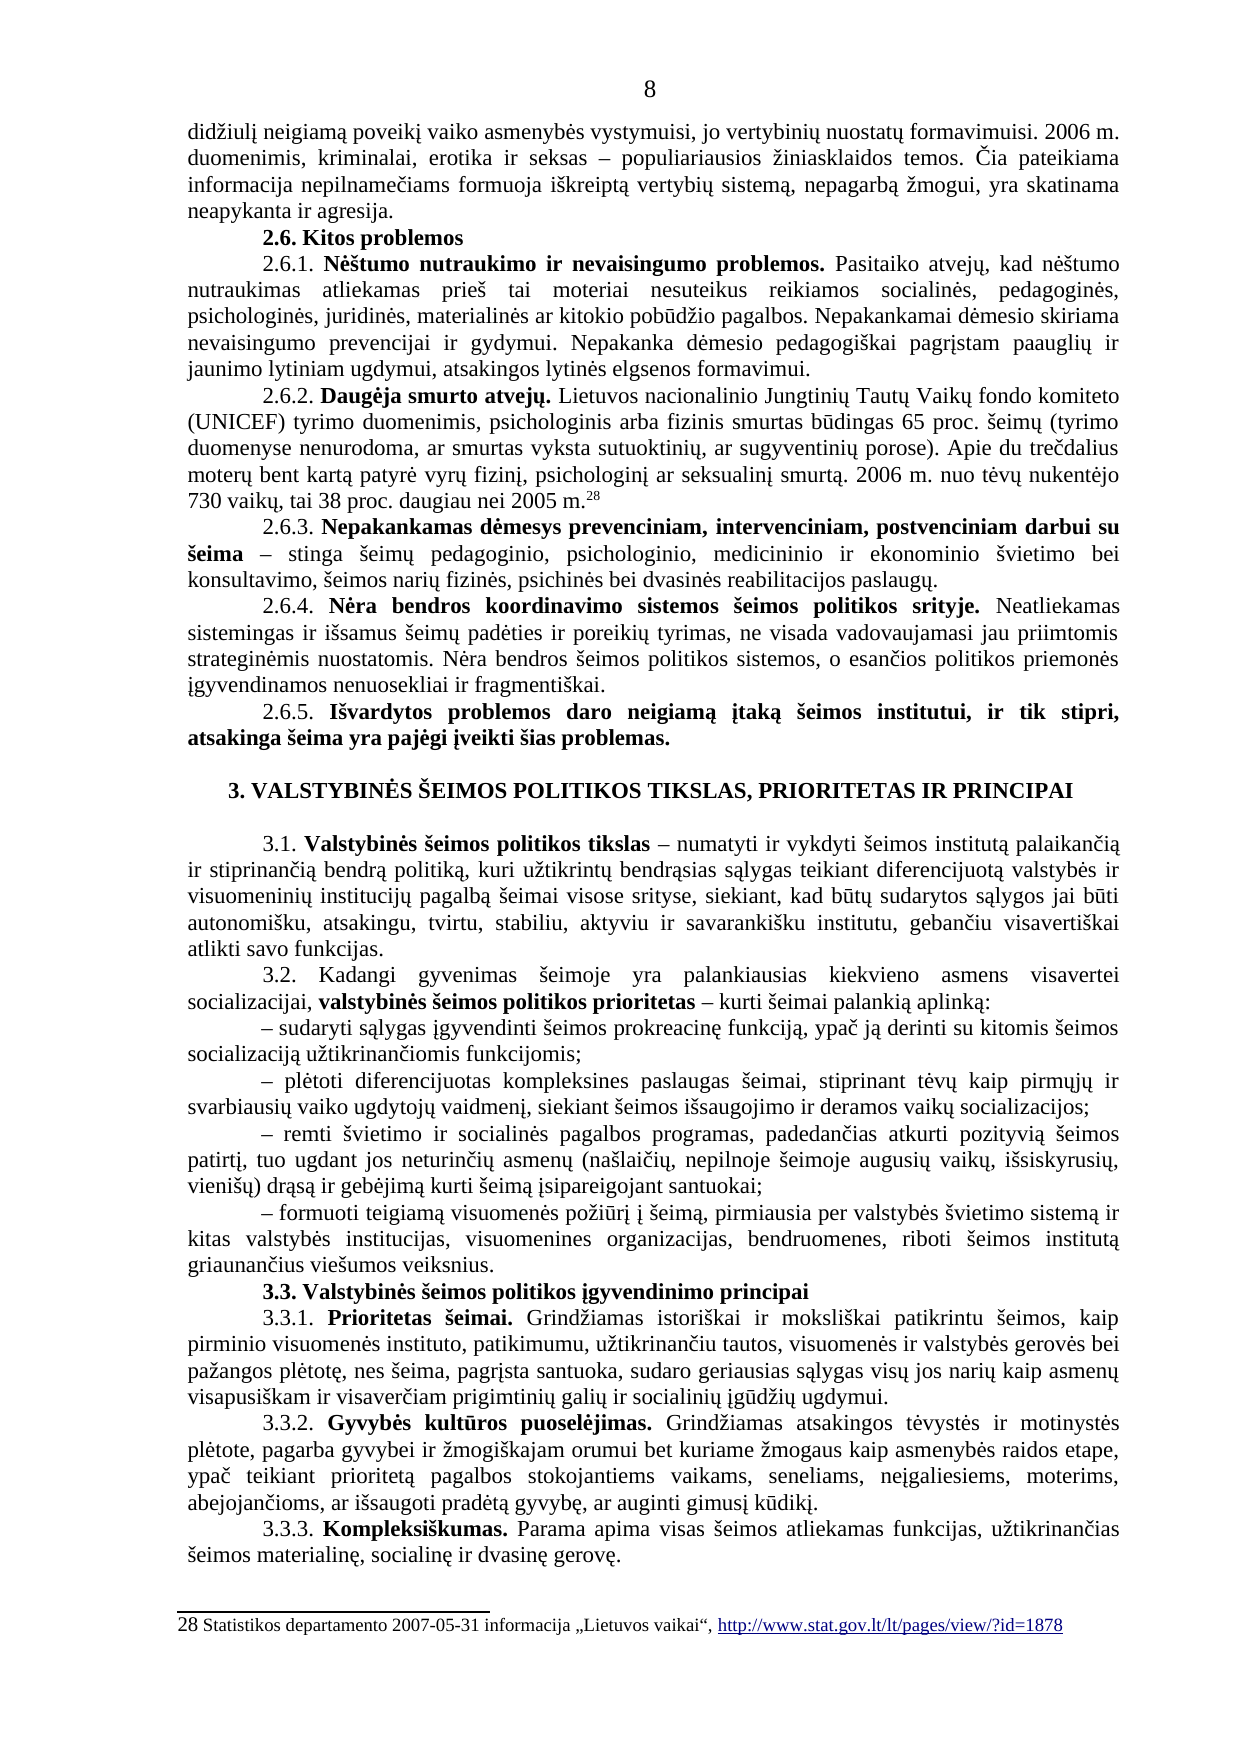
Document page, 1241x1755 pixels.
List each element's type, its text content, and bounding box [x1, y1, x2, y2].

text 2.6.5. Išvardytos problemos daro neigiamą įtaką šeimos institutui, ir tik stipri, atsakinga šeima yra pajėgi įveikti šias problemas. [187, 698, 1120, 751]
text 3.3. Valstybinės šeimos politikos įgyvendinimo principai [187, 1278, 1120, 1304]
text – remti švietimo ir socialinės pagalbos programas, padedančias atkurti pozityvią šeimos patirtį, tuo ugdant jos neturinčių asmenų (našlaičių, nepilnoje šeimoje augusių vaikų, išsiskyrusių, vienišų) drąsą ir gebėjimą kurti šeimą įsipareigojant santuokai; [187, 1119, 1120, 1199]
text 3.3.2. Gyvybės kultūros puoselėjimas. Grindžiamas atsakingos tėvystės ir motinystės plėtote, pagarba gyvybei ir žmogiškajam orumui bet kuriame žmogaus kaip asmenybės raidos etape, ypač teikiant prioritetą pagalbos stokojantiems vaikams, seneliams, neįgaliesiems, moterims, abejojančioms, ar išsaugoti pradėtą gyvybę, ar auginti gimusį kūdikį. [187, 1409, 1120, 1515]
text – plėtoti diferencijuotas kompleksines paslaugas šeimai, stiprinant tėvų kaip pirmųjų ir svarbiausių vaiko ugdytojų vaidmenį, siekiant šeimos išsaugojimo ir deramos vaikų socializacijos; [187, 1067, 1120, 1119]
text 3. VALSTYBINĖS ŠEIMOS POLITIKOS TIKSLAS, PRIORITETAS IR PRINCIPAI [187, 777, 1120, 803]
text 3.3.1. Prioritetas šeimai. Grindžiamas istoriškai ir moksliškai patikrintu šeimos, kaip pirminio visuomenės instituto, patikimumu, užtikrinančiu tautos, visuomenės ir valstybės gerovės bei pažangos plėtotę, nes šeima, pagrįsta santuoka, sudaro geriausias sąlygas visų jos narių kaip asmenų visapusiškam ir visaverčiam prigimtinių galių ir socialinių įgūdžių ugdymui. [187, 1304, 1120, 1409]
text 2.6.4. Nėra bendros koordinavimo sistemos šeimos politikos srityje. Neatliekamas sistemingas ir išsamus šeimų padėties ir poreikių tyrimas, ne visada vadovaujamasi jau priimtomis strateginėmis nuostatomis. Nėra bendros šeimos politikos sistemos, o esančios politikos priemonės įgyvendinamos nenuosekliai ir fragmentiškai. [187, 592, 1120, 698]
text 2.6.3. Nepakankamas dėmesys prevenciniam, intervenciniam, postvenciniam darbui su šeima – stinga šeimų pedagoginio, psichologinio, medicininio ir ekonominio švietimo bei konsultavimo, šeimos narių fizinės, psichinės bei dvasinės reabilitacijos paslaugų. [187, 513, 1120, 592]
text 3.1. Valstybinės šeimos politikos tikslas – numatyti ir vykdyti šeimos institutą palaikančią ir stiprinančią bendrą politiką, kuri užtikrintų bendrąsias sąlygas teikiant diferencijuotą valstybės ir visuomeninių institucijų pagalbą šeimai visose srityse, siekiant, kad būtų sudarytos sąlygos jai būti autonomišku, atsakingu, tvirtu, stabiliu, aktyviu ir savarankišku institutu, gebančiu visavertiškai atlikti savo funkcijas. [187, 830, 1120, 961]
text Statistikos departamento 2007-05-31 informacija „Lietuvos vaikai“, http://www.stat.gov.lt/lt/pages/view/?id=1878 [177, 1612, 1122, 1636]
text – formuoti teigiamą visuomenės požiūrį į šeimą, pirmiausia per valstybės švietimo sistemą ir kitas valstybės institucijas, visuomenines organizacijas, bendruomenes, riboti šeimos institutą griaunančius viešumos veiksnius. [187, 1199, 1120, 1278]
text 2.6. Kitos problemos [187, 223, 1120, 250]
text didžiulį neigiamą poveikį vaiko asmenybės vystymuisi, jo vertybinių nuostatų formavimuisi. 2006 m. duomenimis, kriminalai, erotika ir seksas – populiariausios žiniasklaidos temos. Čia pateikiama informacija nepilnamečiams formuoja iškreiptą vertybių sistemą, nepagarbą žmogui, yra skatinama neapykanta ir agresija. [187, 118, 1120, 223]
text 3.2. Kadangi gyvenimas šeimoje yra palankiausias kiekvieno asmens visavertei socializacijai, valstybinės šeimos politikos prioritetas – kurti šeimai palankią aplinką: [187, 961, 1120, 1014]
text 3.3.3. Kompleksiškumas. Parama apima visas šeimos atliekamas funkcijas, užtikrinančias šeimos materialinę, socialinę ir dvasinę gerovę. [187, 1515, 1120, 1568]
text 2.6.1. Nėštumo nutraukimo ir nevaisingumo problemos. Pasitaiko atvejų, kad nėštumo nutraukimas atliekamas prieš tai moteriai nesuteikus reikiamos socialinės, pedagoginės, psichologinės, juridinės, materialinės ar kitokio pobūdžio pagalbos. Nepakankamai dėmesio skiriama nevaisingumo prevencijai ir gydymui. Nepakanka dėmesio pedagogiškai pagrįstam paauglių ir jaunimo lytiniam ugdymui, atsakingos lytinės elgsenos formavimui. [187, 250, 1120, 382]
text – sudaryti sąlygas įgyvendinti šeimos prokreacinę funkciją, ypač ją derinti su kitomis šeimos socializaciją užtikrinančiomis funkcijomis; [187, 1014, 1120, 1067]
text 2.6.2. Daugėja smurto atvejų. Lietuvos nacionalinio Jungtinių Tautų Vaikų fondo komiteto (UNICEF) tyrimo duomenimis, psichologinis arba fizinis smurtas būdingas 65 proc. šeimų (tyrimo duomenyse nenurodoma, ar smurtas vyksta sutuoktinių, ar sugyventinių porose). Apie du trečdalius moterų bent kartą patyrė vyrų fizinį, psichologinį ar seksualinį smurtą. 2006 m. nuo tėvų nukentėjo 730 vaikų, tai 38 proc. daugiau nei 2005 m. [187, 382, 1120, 513]
